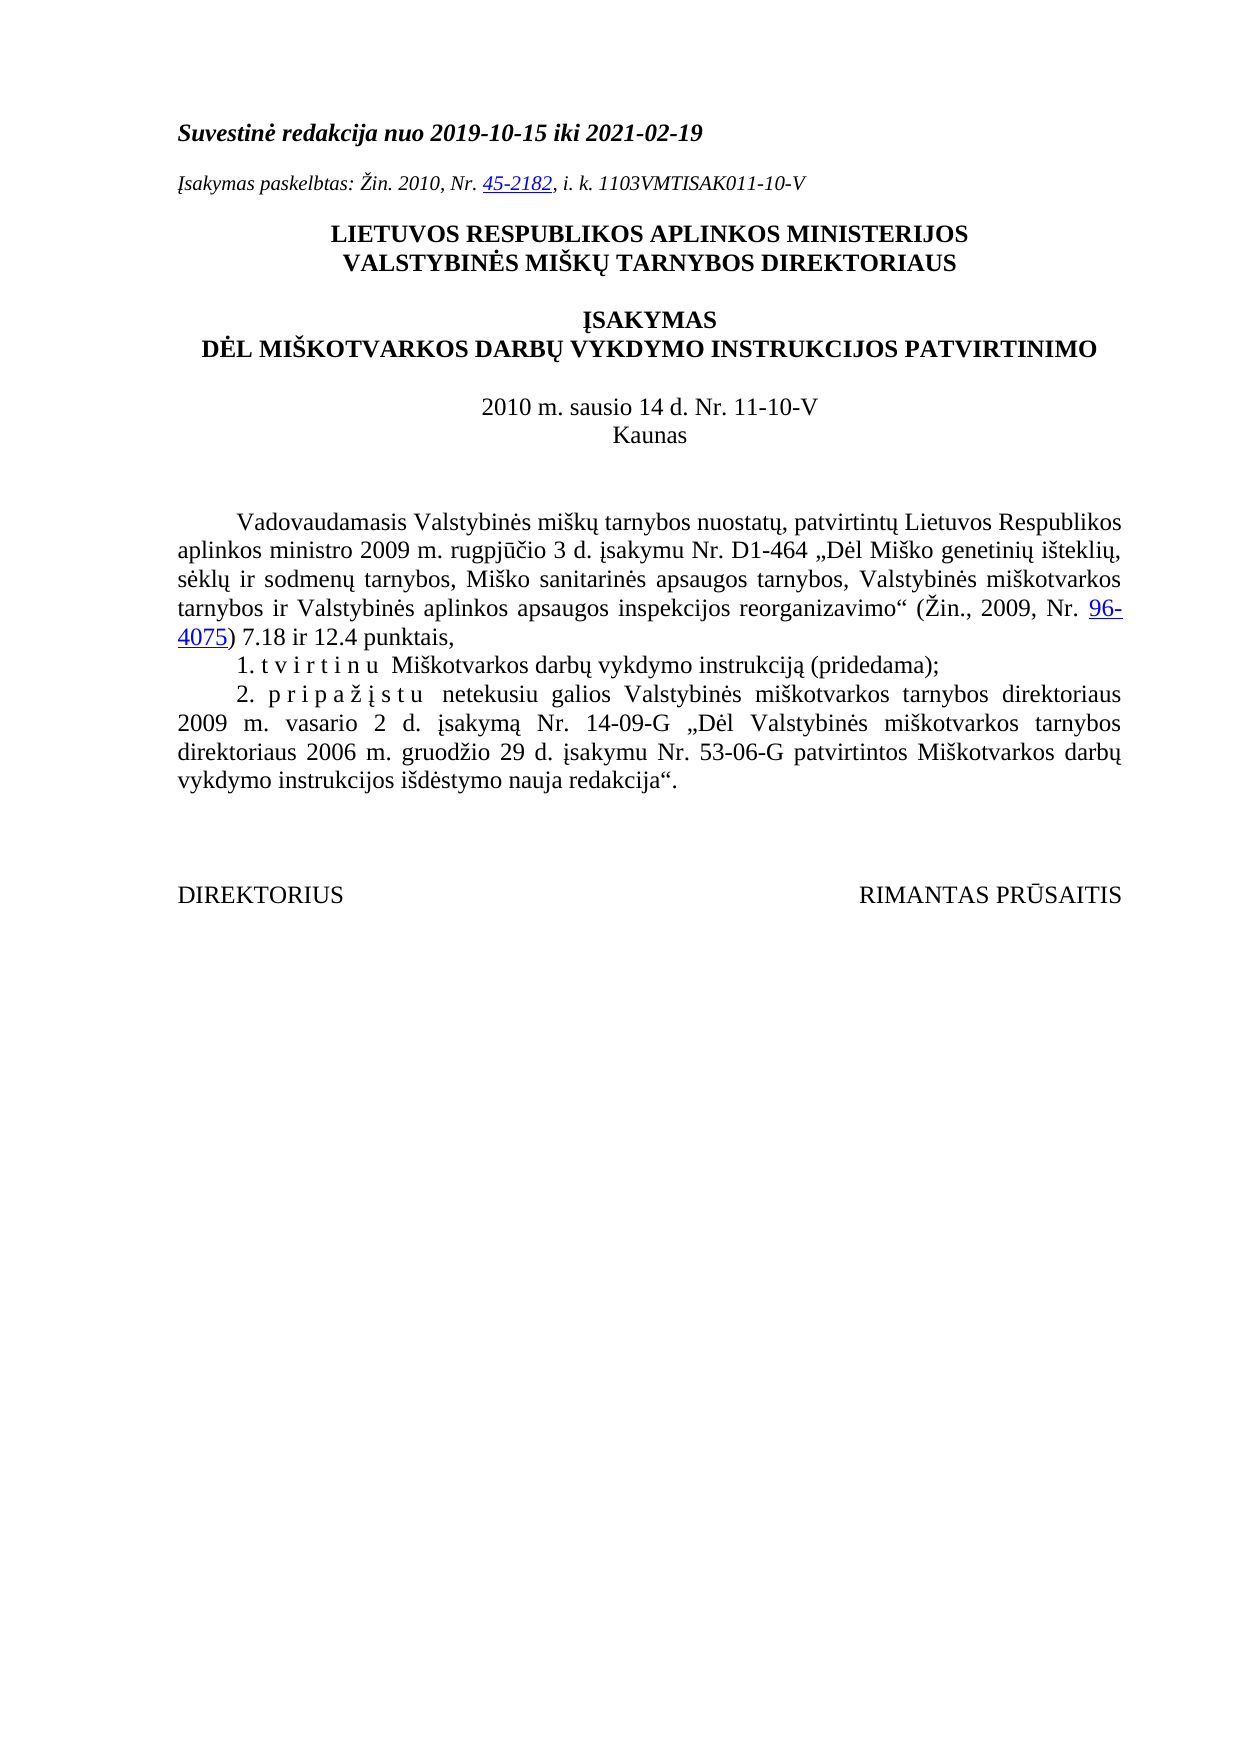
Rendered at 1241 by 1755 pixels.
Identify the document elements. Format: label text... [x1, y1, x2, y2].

text Vadovaudamasis Valstybinės miškų tarnybos nuostatų, patvirtintų Lietuvos Respublikos aplinkos ministro 2009 m. rugpjūčio 3 d. įsakymu Nr. D1-464 „Dėl Miško genetinių išteklių, sėklų ir sodmenų tarnybos, Miško sanitarinės apsaugos tarnybos, Valstybinės miškotvarkos tarnybos ir Valstybinės aplinkos apsaugos inspekcijos reorganizavimo“ (Žin., 2009, Nr. 96-4075) 7.18 ir 12.4 punktais, [177, 507, 1122, 650]
text Kaunas [177, 420, 1122, 449]
text Suvestinė redakcija nuo 2019-10-15 iki 2021-02-19 [177, 118, 1122, 147]
text Įsakymas paskelbtas: Žin. 2010, Nr. 45-2182, i. k. 1103VMTISAK011-10-V [177, 171, 1122, 195]
text 1. tvirtinu Miškotvarkos darbų vykdymo instrukciją (pridedama); [177, 650, 1122, 679]
text VALSTYBINĖS MIŠKŲ TARNYBOS DIREKTORIAUS [177, 248, 1122, 277]
text DĖL MIŠKOTVARKOS DARBŲ VYKDYMO INSTRUKCIJOS PATVIRTINIMO [177, 334, 1122, 363]
text 2. pripažįstu netekusiu galios Valstybinės miškotvarkos tarnybos direktoriaus 2009 m. vasario 2 d. įsakymą Nr. 14-09-G „Dėl Valstybinės miškotvarkos tarnybos direktoriaus 2006 m. gruodžio 29 d. įsakymu Nr. 53-06-G patvirtintos Miškotvarkos darbų vykdymo instrukcijos išdėstymo nauja redakcija“. [177, 679, 1122, 794]
text LIETUVOS RESPUBLIKOS APLINKOS MINISTERIJOS [177, 219, 1122, 248]
text Direktorius Rimantas Prūsaitis [177, 880, 1122, 909]
text ĮSAKYMAS [177, 305, 1122, 334]
text 2010 m. sausio 14 d. Nr. 11-10-V [177, 392, 1122, 420]
